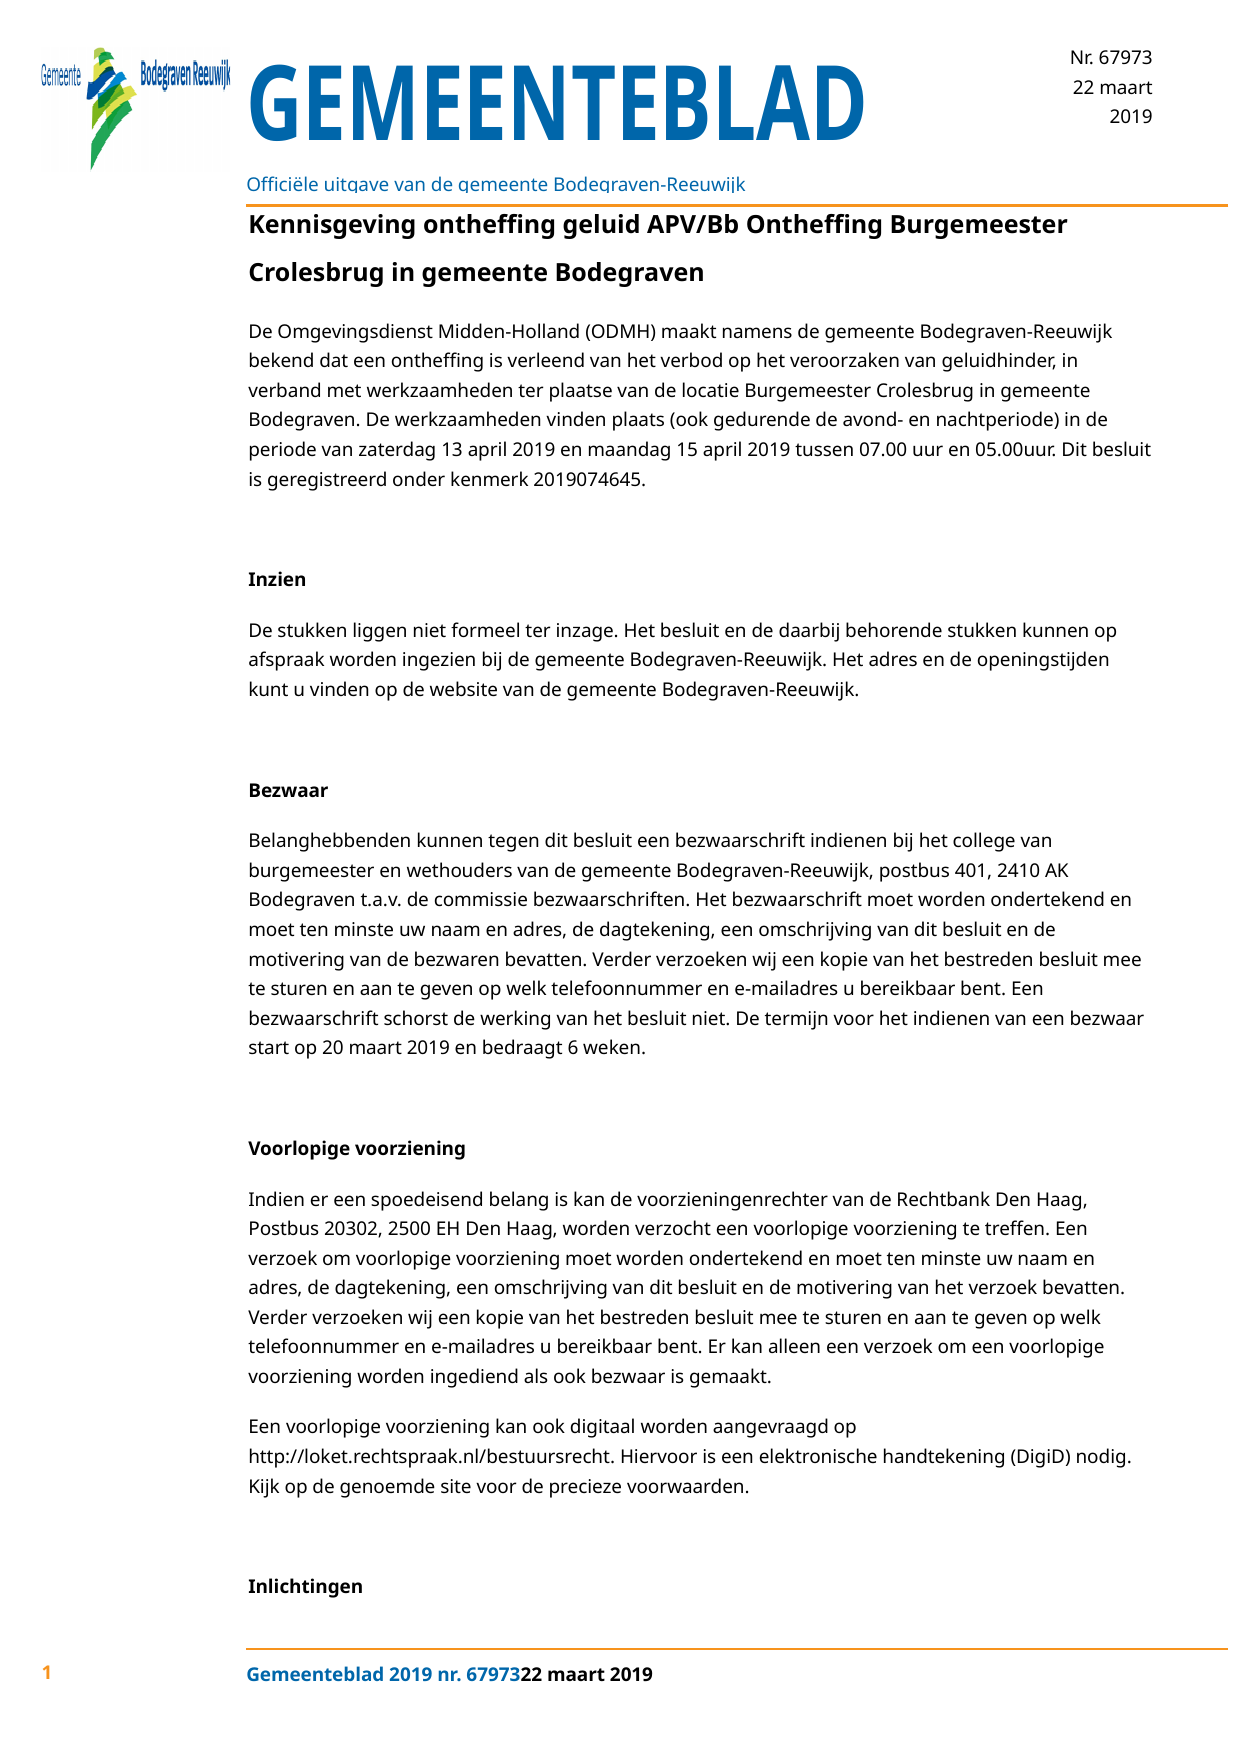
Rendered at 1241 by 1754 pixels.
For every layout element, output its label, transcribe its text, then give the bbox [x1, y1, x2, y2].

text Kennisgeving ontheffing geluid APV/Bb Ontheffing Burgemeester Crolesbrug in gemeente Bodegraven [248, 207, 1152, 288]
text Een voorlopige voorziening kan ook digitaal worden aangevraagd op http://loket.rechtspraak.nl/bestuursrecht. Hiervoor is een elektronische handtekening (DigiD) nodig. Kijk op de genoemde site voor de precieze voorwaarden. [248, 1414, 1152, 1499]
picture [41, 47, 231, 172]
text Inlichtingen [248, 1574, 1152, 1599]
text Belanghebbenden kunnen tegen dit besluit een bezwaarschrift indienen bij het college van burgemeester en wethouders van de gemeente Bodegraven-Reeuwijk, postbus 401, 2410 AK Bodegraven t.a.v. de commissie bezwaarschriften. Het bezwaarschrift moet worden ondertekend en moet ten minste uw naam en adres, de dagtekening, een omschrijving van dit besluit en de motivering van de bezwaren bevatten. Verder verzoeken wij een kopie van het bestreden besluit mee te sturen en aan te geven op welk telefoonnummer en e-mailadres u bereikbaar bent. Een bezwaarschrift schorst de werking van het besluit niet. De termijn voor het indienen van een bezwaar start op 20 maart 2019 en bedraagt 6 weken. [248, 827, 1152, 1060]
text De stukken liggen niet formeel ter inzage. Het besluit en de daarbij behorende stukken kunnen op afspraak worden ingezien bij de gemeente Bodegraven-Reeuwijk. Het adres en de openingstijden kunt u vinden op de website van de gemeente Bodegraven-Reeuwijk. [248, 617, 1152, 702]
text Indien er een spoedeisend belang is kan de voorzieningenrechter van de Rechtbank Den Haag, Postbus 20302, 2500 EH Den Haag, worden verzocht een voorlopige voorziening te treffen. Een verzoek om voorlopige voorziening moet worden ondertekend en moet ten minste uw naam en adres, de dagtekening, een omschrijving van dit besluit en de motivering van het verzoek bevatten. Verder verzoeken wij een kopie van het bestreden besluit mee te sturen en aan te geven op welk telefoonnummer en e-mailadres u bereikbaar bent. Er kan alleen een verzoek om een voorlopige voorziening worden ingediend als ook bezwaar is gemaakt. [248, 1186, 1152, 1389]
text De Omgevingsdienst Midden-Holland (ODMH) maakt namens de gemeente Bodegraven-Reeuwijk bekend dat een ontheffing is verleend van het verbod op het veroorzaken van geluidhinder, in verband met werkzaamheden ter plaatse van de locatie Burgemeester Crolesbrug in gemeente Bodegraven. De werkzaamheden vinden plaats (ook gedurende de avond- en nachtperiode) in de periode van zaterdag 13 april 2019 en maandag 15 april 2019 tussen 07.00 uur en 05.00uur. Dit besluit is geregistreerd onder kenmerk 2019074645. [248, 318, 1152, 492]
text Inzien [248, 567, 1152, 592]
text Bezwaar [248, 777, 1152, 803]
text Voorlopige voorziening [248, 1135, 1152, 1161]
